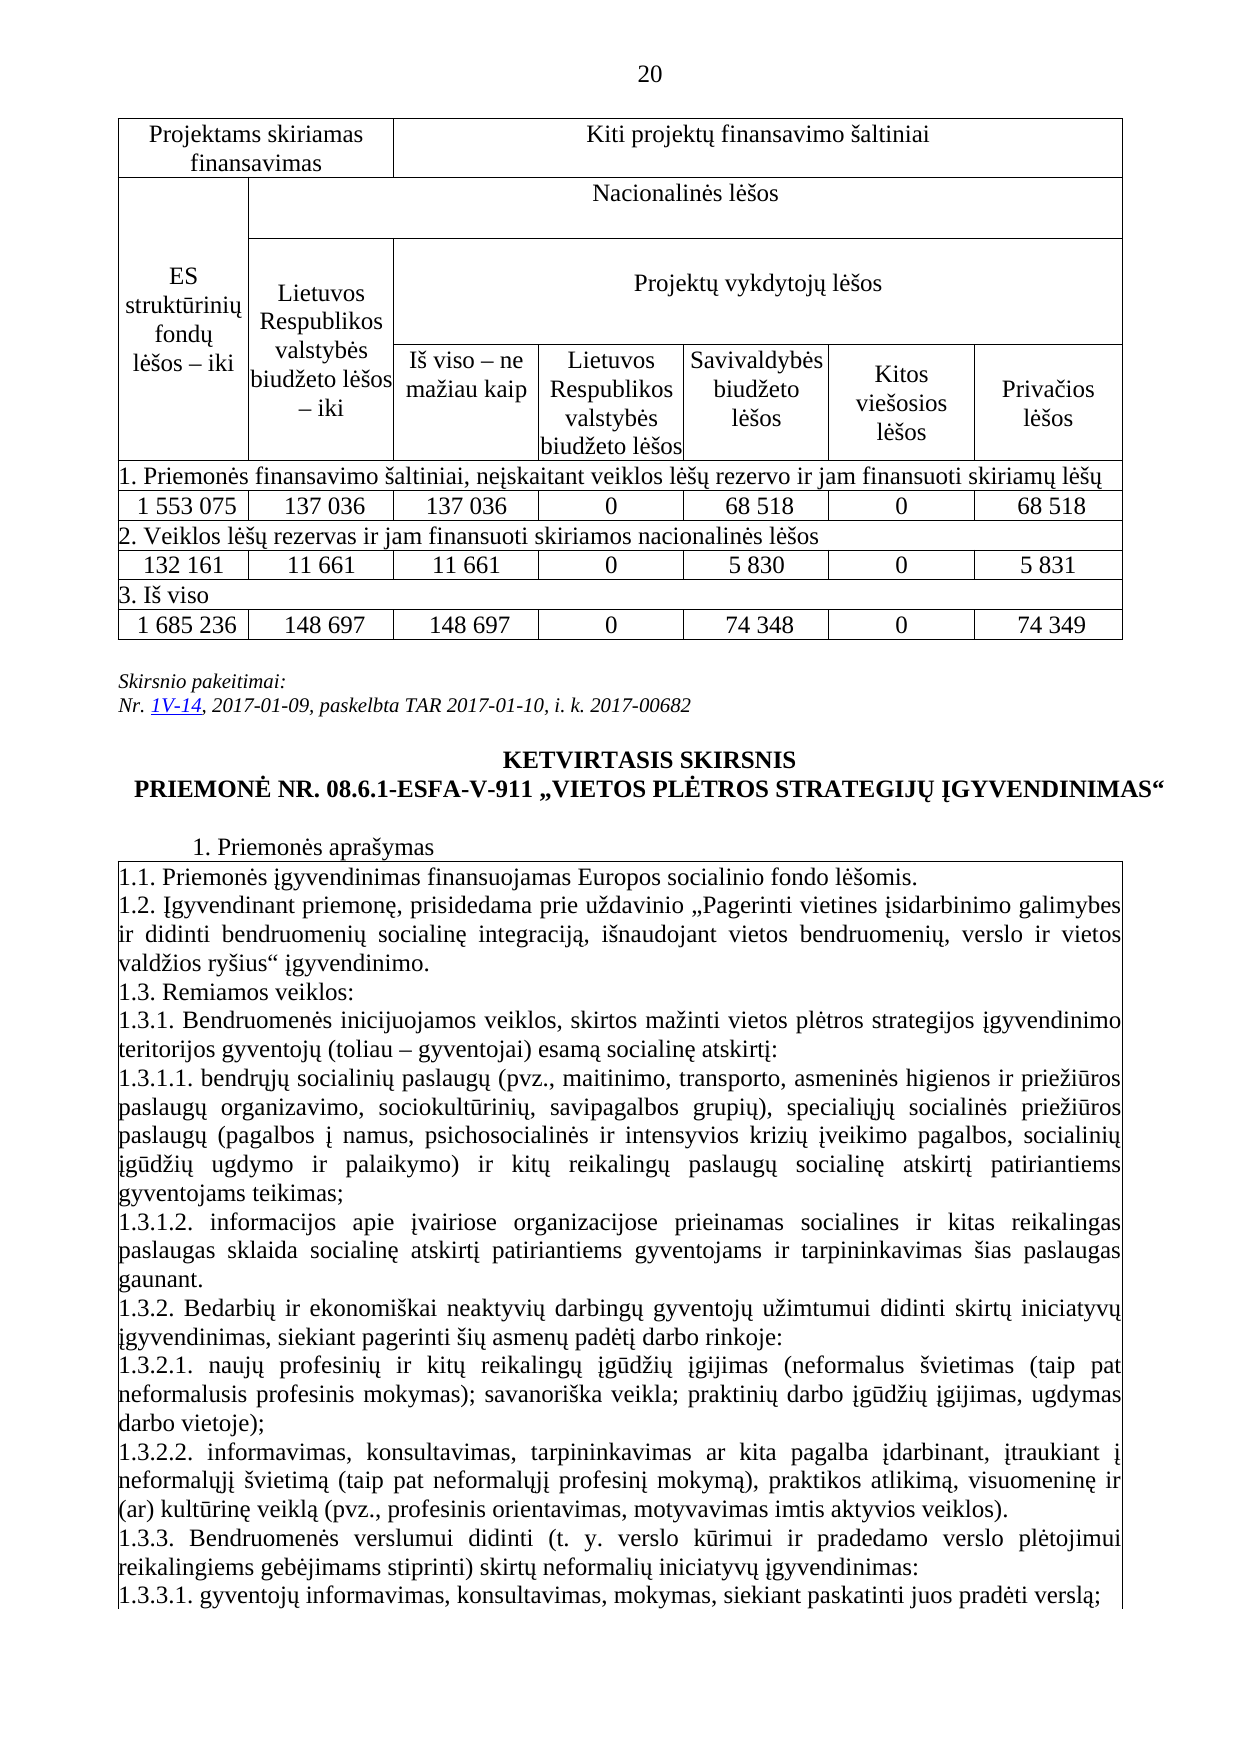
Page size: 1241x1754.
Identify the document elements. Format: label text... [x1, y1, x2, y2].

table_cell 148 697 [249, 610, 393, 639]
table_cell 74 348 [684, 610, 828, 639]
table_cell 137 036 [394, 491, 538, 520]
table_cell 0 [539, 610, 683, 639]
table_cell 1 685 236 [119, 610, 248, 639]
table_cell Projektų vykdytojų lėšos [394, 239, 1122, 344]
table_cell 0 [829, 610, 974, 639]
table_cell Savivaldybės biudžeto lėšos [684, 345, 828, 460]
table_cell 5 830 [684, 551, 828, 579]
table_cell 11 661 [394, 551, 538, 579]
table_cell 1 553 075 [119, 491, 248, 520]
text Nr. 1V-14, 2017-01-09, paskelbta TAR 2017-01-10, i. k. 2017-00682 [118, 693, 1181, 717]
text KETVIRTASIS SKIRSNIS [118, 746, 1181, 774]
table_cell 0 [829, 551, 974, 579]
table_cell 0 [829, 491, 974, 520]
table_header 1.1. Priemonės įgyvendinimas finansuojamas Europos socialinio fondo lėšomis. [119, 862, 1122, 890]
table_cell 1.3. Remiamos veiklos: 1.3.1. Bendruomenės inicijuojamos veiklos, skirtos mažinti vietos plėtros strategijos įgyvendinimo teritorijos gyventojų (toliau – gyventojai) esamą socialinę atskirtį: 1.3.1.1. bendrųjų socialinių paslaugų (pvz., maitinimo, transporto, asmeninės higienos ir priežiūros paslaugų organizavimo, sociokultūrinių, savipagalbos grupių), specialiųjų socialinės priežiūros paslaugų (pagalbos į namus, psichosocialinės ir intensyvios krizių įveikimo pagalbos, socialinių įgūdžių ugdymo ir palaikymo) ir kitų reikalingų paslaugų socialinę atskirtį patiriantiems gyventojams teikimas; 1.3.1.2. informacijos apie įvairiose organizacijose prieinamas socialines ir kitas reikalingas paslaugas sklaida socialinę atskirtį patiriantiems gyventojams ir tarpininkavimas šias paslaugas gaunant. 1.3.2. Bedarbių ir ekonomiškai neaktyvių darbingų gyventojų užimtumui didinti skirtų iniciatyvų įgyvendinimas, siekiant pagerinti šių asmenų padėtį darbo rinkoje: 1.3.2.1. naujų profesinių ir kitų reikalingų įgūdžių įgijimas (neformalus švietimas (taip pat neformalusis profesinis mokymas); savanoriška veikla; praktinių darbo įgūdžių įgijimas, ugdymas darbo vietoje); 1.3.2.2. informavimas, konsultavimas, tarpininkavimas ar kita pagalba įdarbinant, įtraukiant į neformalųjį švietimą (taip pat neformalųjį profesinį mokymą), praktikos atlikimą, visuomeninę ir (ar) kultūrinę veiklą (pvz., profesinis orientavimas, motyvavimas imtis aktyvios veiklos). 1.3.3. Bendruomenės verslumui didinti (t. y. verslo kūrimui ir pradedamo verslo plėtojimui reikalingiems gebėjimams stiprinti) skirtų neformalių iniciatyvų įgyvendinimas: 1.3.3.1. gyventojų informavimas, konsultavimas, mokymas, siekiant paskatinti juos pradėti verslą; [119, 977, 1122, 1609]
text 1. Priemonės aprašymas [118, 832, 1181, 861]
table_cell 68 518 [684, 491, 828, 520]
table_cell Kitos viešosios lėšos [829, 345, 974, 460]
table_cell Privačios lėšos [975, 345, 1122, 460]
table_cell 0 [539, 491, 683, 520]
table_cell 2. Veiklos lėšų rezervas ir jam finansuoti skiriamos nacionalinės lėšos [119, 521, 1122, 549]
table_cell 0 [539, 551, 683, 579]
table_cell Iš viso – ne mažiau kaip [394, 345, 538, 460]
table_cell 68 518 [975, 491, 1122, 520]
table_cell Lietuvos Respublikos valstybės biudžeto lėšos [539, 345, 683, 460]
table_cell 1.2. Įgyvendinant priemonę, prisidedama prie uždavinio „Pagerinti vietines įsidarbinimo galimybes ir didinti bendruomenių socialinę integraciją, išnaudojant vietos bendruomenių, verslo ir vietos valdžios ryšius“ įgyvendinimo. [119, 890, 1122, 977]
text Skirsnio pakeitimai: [118, 669, 1181, 693]
table_cell 74 349 [975, 610, 1122, 639]
table_cell 1. Priemonės finansavimo šaltiniai, neįskaitant veiklos lėšų rezervo ir jam finansuoti skiriamų lėšų [119, 461, 1122, 490]
table_cell Nacionalinės lėšos [249, 178, 1122, 238]
table_cell 137 036 [249, 491, 393, 520]
table_cell 11 661 [249, 551, 393, 579]
table_cell 132 161 [119, 551, 248, 579]
table_cell 148 697 [394, 610, 538, 639]
table_cell 3. Iš viso [119, 580, 1122, 609]
table_cell 5 831 [975, 551, 1122, 579]
text PRIEMONĖ NR. 08.6.1-ESFA-V-911 „VIETOS PLĖTROS STRATEGIJŲ ĮGYVENDINIMAS“ [118, 774, 1181, 803]
table_header Projektams skiriamas finansavimas [119, 119, 393, 177]
table_cell Lietuvos Respublikos valstybės biudžeto lėšos – iki [249, 239, 393, 460]
table_header Kiti projektų finansavimo šaltiniai [394, 119, 1122, 177]
table_cell ES struktūrinių fondų lėšos – iki [119, 178, 248, 460]
